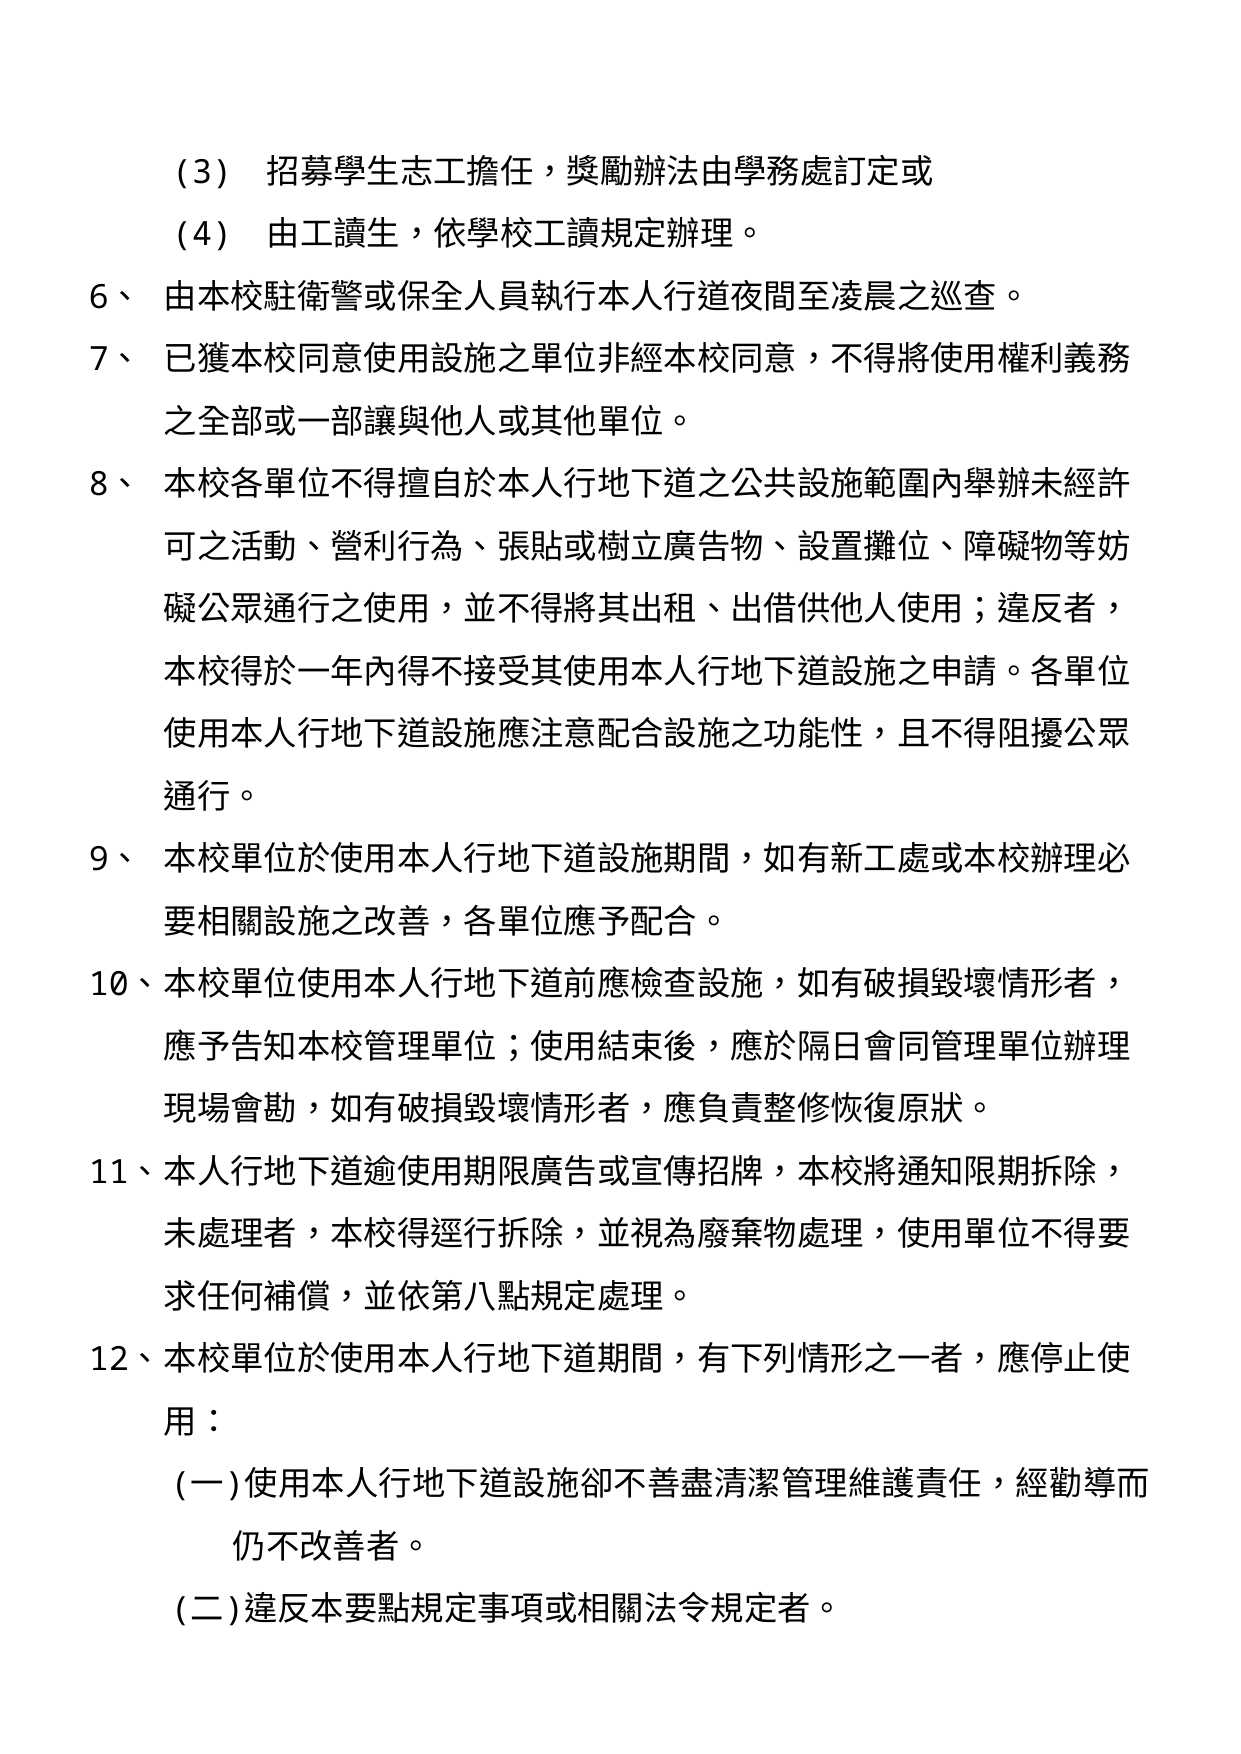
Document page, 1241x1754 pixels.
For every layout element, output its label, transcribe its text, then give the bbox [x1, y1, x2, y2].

list 由工讀生，依學校工讀規定辦理。 [172, 189, 1152, 252]
list 本人行地下道逾使用期限廣告或宣傳招牌，本校將通知限期拆除，未處理者，本校得逕行拆除，並視為廢棄物處理，使用單位不得要求任何補償，並依第八點規定處理。 [89, 1127, 1152, 1314]
text (二)違反本要點規定事項或相關法令規定者。 [171, 1564, 1152, 1627]
list 本校單位使用本人行地下道前應檢查設施，如有破損毀壞情形者，應予告知本校管理單位；使用結束後，應於隔日會同管理單位辦理現場會勘，如有破損毀壞情形者，應負責整修恢復原狀。 [89, 939, 1152, 1127]
list 本校單位於使用本人行地下道期間，有下列情形之一者，應停止使用： [89, 1314, 1152, 1439]
list 本校單位於使用本人行地下道設施期間，如有新工處或本校辦理必要相關設施之改善，各單位應予配合。 [89, 814, 1152, 939]
list 招募學生志工擔任，獎勵辦法由學務處訂定或 [172, 127, 1152, 189]
list 已獲本校同意使用設施之單位非經本校同意，不得將使用權利義務之全部或一部讓與他人或其他單位。 [89, 314, 1152, 439]
list 由本校駐衛警或保全人員執行本人行道夜間至凌晨之巡查。 [89, 252, 1152, 314]
list 本校各單位不得擅自於本人行地下道之公共設施範圍內舉辦未經許可之活動、營利行為、張貼或樹立廣告物、設置攤位、障礙物等妨礙公眾通行之使用，並不得將其出租、出借供他人使用；違反者，本校得於一年內得不接受其使用本人行地下道設施之申請。各單位使用本人行地下道設施應注意配合設施之功能性，且不得阻擾公眾通行。 [89, 439, 1152, 814]
text (一)使用本人行地下道設施卻不善盡清潔管理維護責任，經勸導而仍不改善者。 [170, 1439, 1152, 1564]
